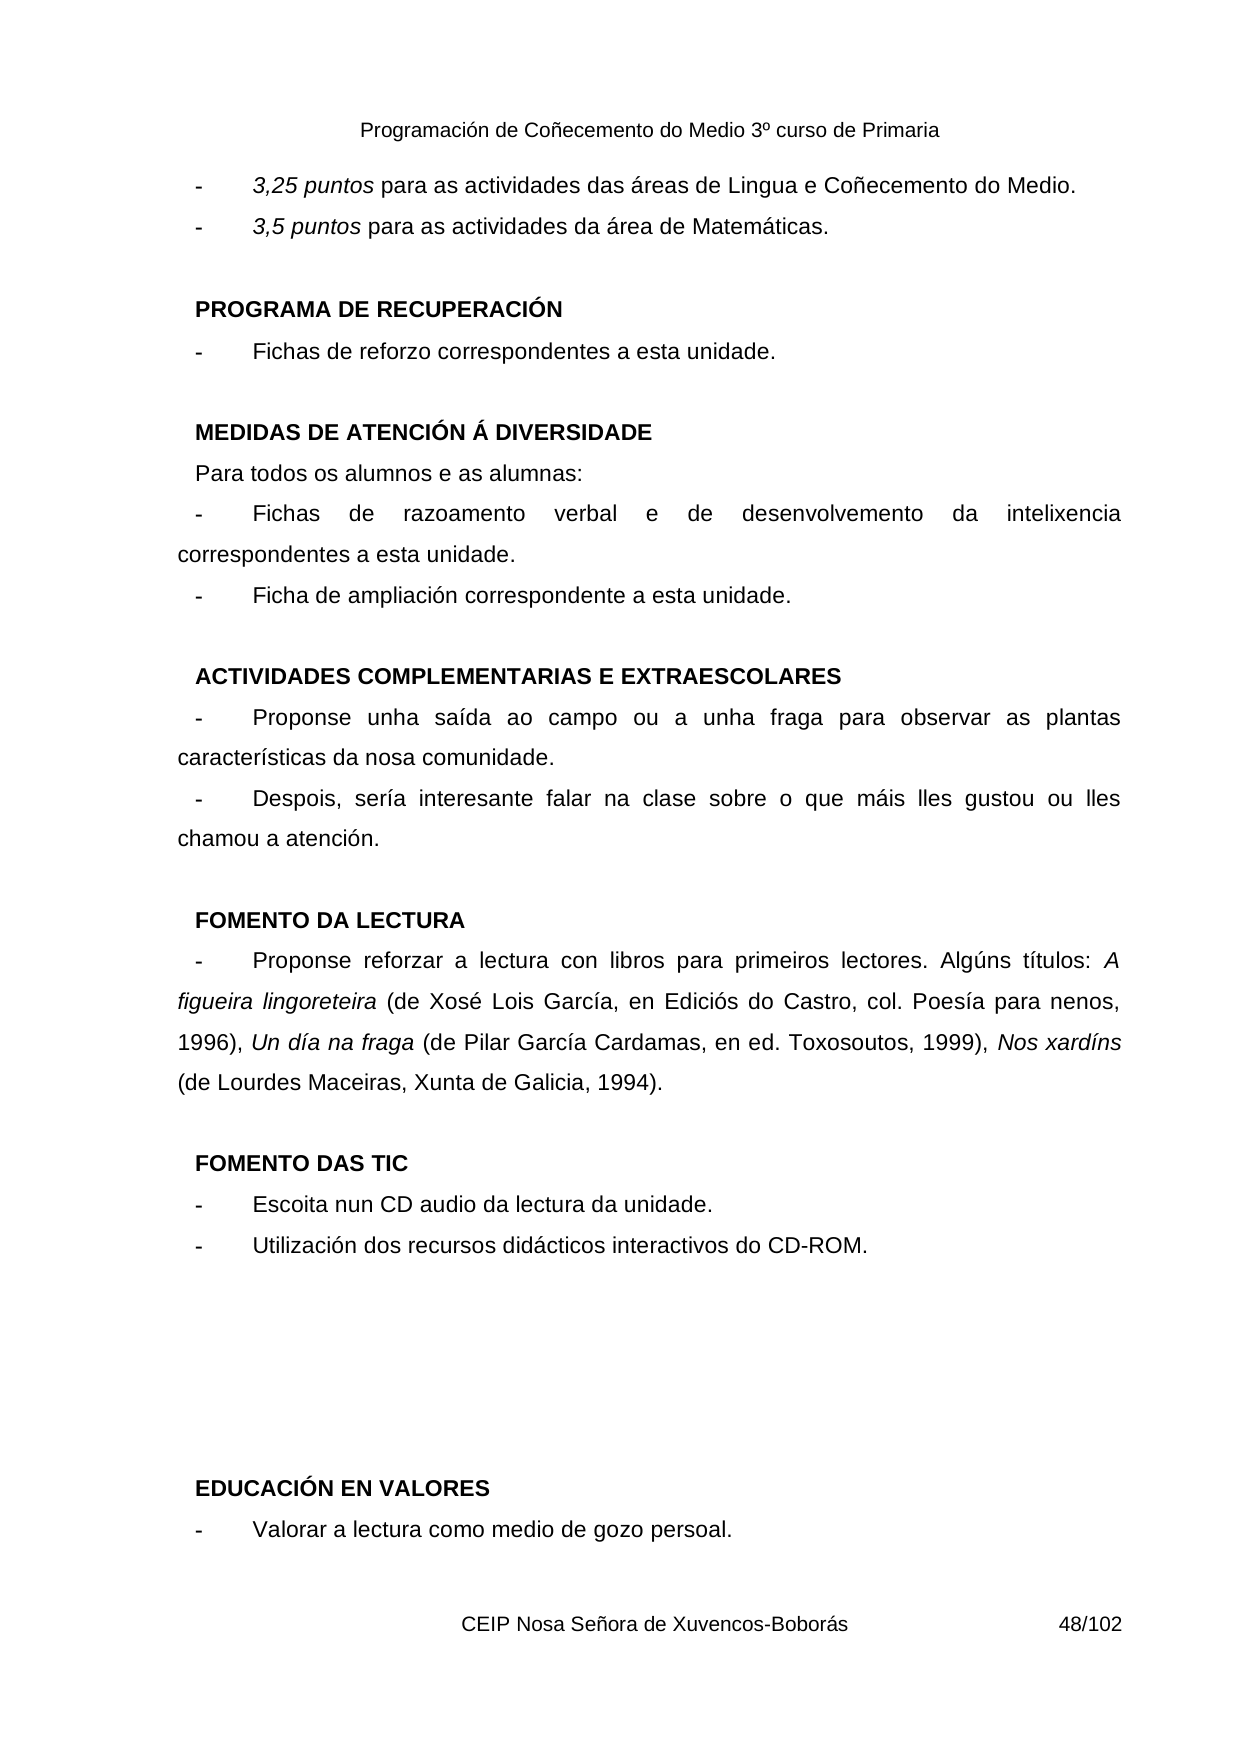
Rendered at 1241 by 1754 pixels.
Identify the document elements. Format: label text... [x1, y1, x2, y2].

list Fichas de razoamento verbal e de desenvolvemento da intelixencia correspondentes a esta unidade. [177, 500, 1122, 567]
text EDUCACIÓN EN VALORES [177, 1475, 1122, 1502]
text PROGRAMA DE RECUPERACIÓN [177, 293, 1122, 323]
list Despois, sería interesante falar na clase sobre o que máis lles gustou ou lles chamou a atención. [177, 784, 1122, 852]
text FOMENTO DA LECTURA [177, 906, 1122, 933]
list Valorar a lectura como medio de gozo persoal. [177, 1515, 1122, 1542]
text ACTIVIDADES COMPLEMENTARIAS E EXTRAESCOLARES [177, 662, 1122, 689]
text MEDIDAS DE ATENCIÓN Á DIVERSIDADE [177, 418, 1122, 446]
list Utilización dos recursos didácticos interactivos do CD-ROM. [177, 1231, 1122, 1258]
list 3,25 puntos para as actividades das áreas de Lingua e Coñecemento do Medio. [177, 172, 1122, 199]
list Proponse unha saída ao campo ou a unha fraga para observar as plantas características da nosa comunidade. [177, 703, 1122, 771]
list Proponse reforzar a lectura con libros para primeiros lectores. Algúns títulos: A figueira lingoreteira (de Xosé Lois García, en Ediciós do Castro, col. Poesía para nenos, 1996), Un día na fraga (de Pilar García Cardamas, en ed. Toxosoutos, 1999), Nos xardíns (de Lourdes Maceiras, Xunta de Galicia, 1994). [177, 947, 1122, 1096]
text Para todos os alumnos e as alumnas: [177, 459, 1122, 486]
list Escoita nun CD audio da lectura da unidade. [177, 1190, 1122, 1217]
list Fichas de reforzo correspondentes a esta unidade. [177, 337, 1122, 364]
text FOMENTO DAS TIC [177, 1150, 1122, 1177]
list 3,5 puntos para as actividades da área de Matemáticas. [177, 212, 1122, 239]
list Ficha de ampliación correspondente a esta unidade. [177, 581, 1122, 608]
